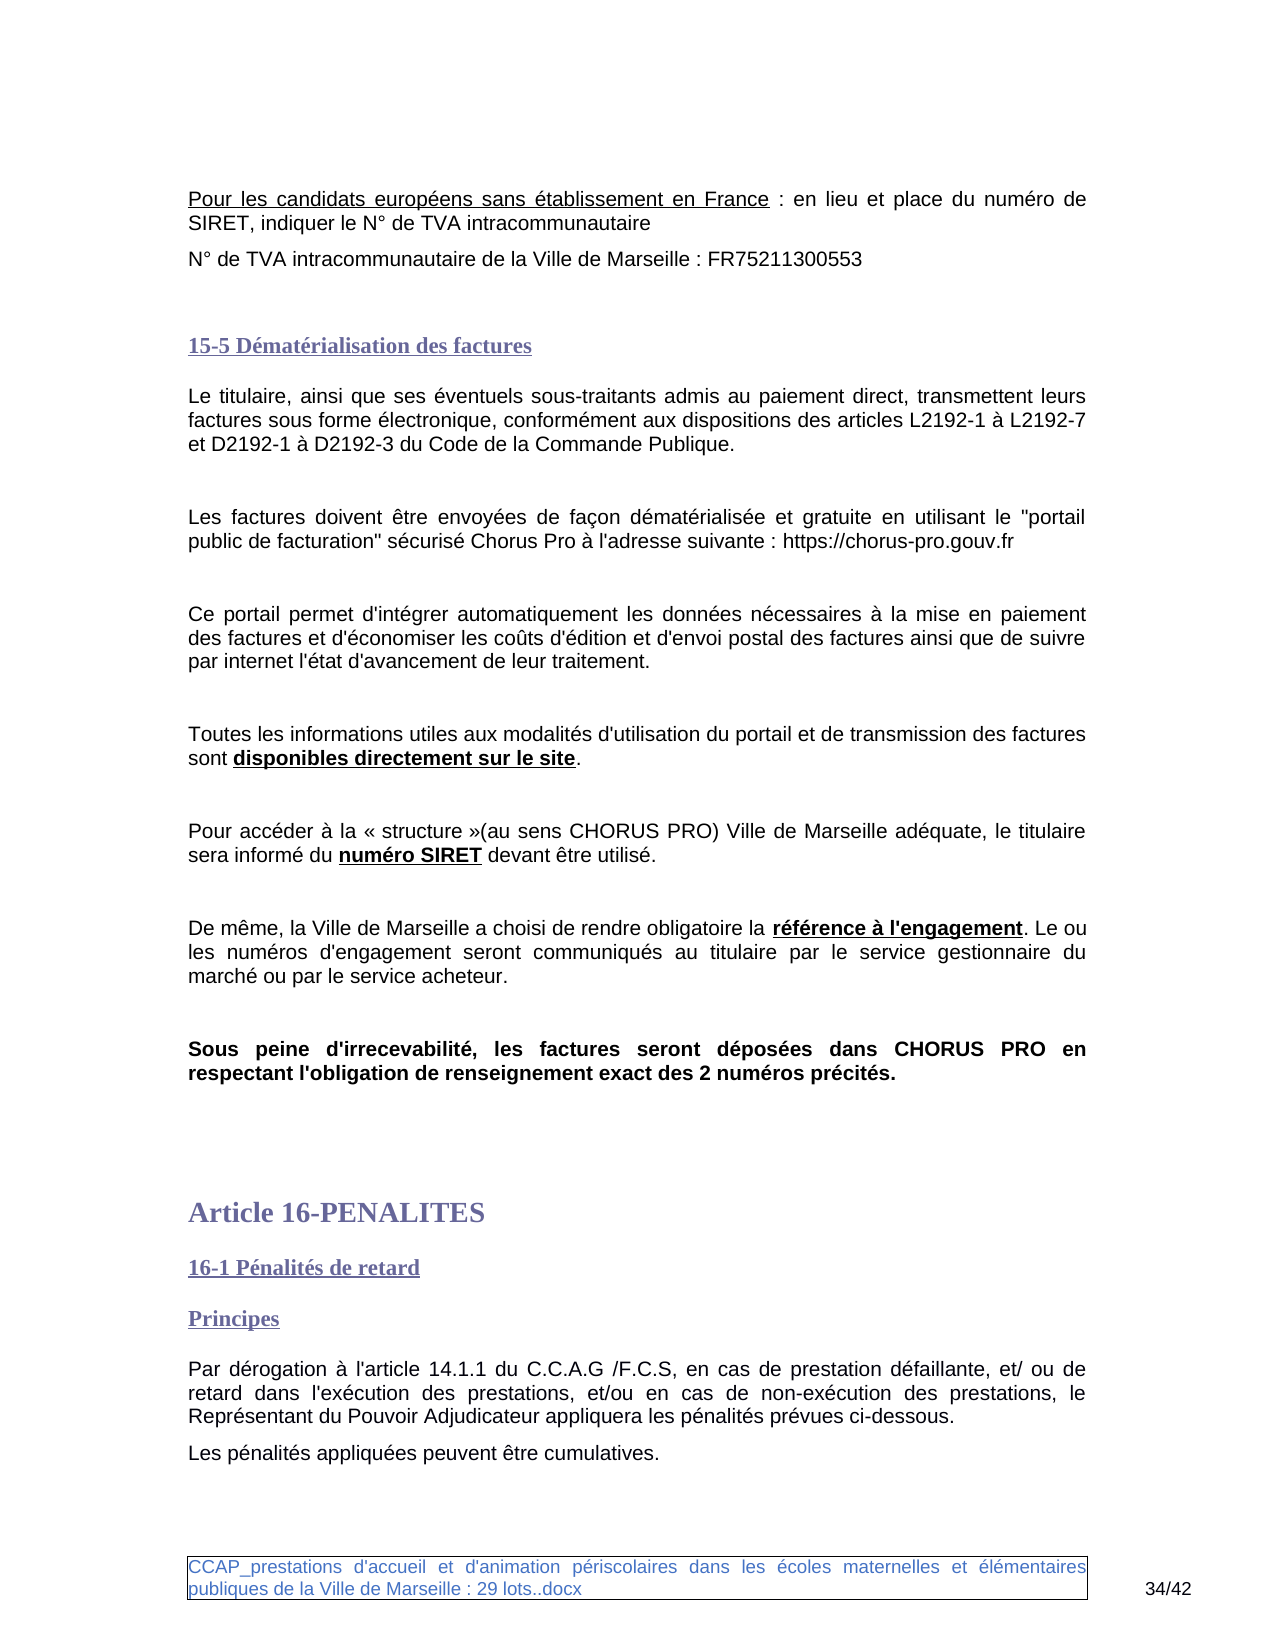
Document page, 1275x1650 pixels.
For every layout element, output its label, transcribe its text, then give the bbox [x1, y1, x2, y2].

text N° de TVA intracommunautaire de la Ville de Marseille : FR75211300553 [188, 247, 1087, 271]
text De même, la Ville de Marseille a choisi de rendre obligatoire la référence à l'engagement. Le ou les numéros d'engagement seront communiqués au titulaire par le service gestionnaire du marché ou par le service acheteur. [188, 916, 1087, 988]
subtitle 16-1 Pénalités de retard [188, 1254, 1087, 1280]
text Le titulaire, ainsi que ses éventuels sous-traitants admis au paiement direct, transmettent leurs factures sous forme électronique, conformément aux dispositions des articles L2192-1 à L2192-7 et D2192-1 à D2192-3 du Code de la Commande Publique. [188, 384, 1087, 456]
subtitle 15-5 Dématérialisation des factures [188, 332, 1087, 359]
text Toutes les informations utiles aux modalités d'utilisation du portail et de transmission des factures sont disponibles directement sur le site. [188, 722, 1087, 770]
text Par dérogation à l'article 14.1.1 du C.C.A.G /F.C.S, en cas de prestation défaillante, et/ ou de retard dans l'exécution des prestations, et/ou en cas de non-exécution des prestations, le Représentant du Pouvoir Adjudicateur appliquera les pénalités prévues ci-dessous. [188, 1356, 1087, 1428]
text Les pénalités appliquées peuvent être cumulatives. [188, 1441, 1087, 1465]
text Les factures doivent être envoyées de façon dématérialisée et gratuite en utilisant le "portail public de facturation" sécurisé Chorus Pro à l'adresse suivante : https://chorus-pro.gouv.fr [188, 504, 1087, 552]
text Sous peine d'irrecevabilité, les factures seront déposées dans CHORUS PRO en respectant l'obligation de renseignement exact des 2 numéros précités. [188, 1037, 1087, 1085]
text Pour les candidats européens sans établissement en France : en lieu et place du numéro de SIRET, indiquer le N° de TVA intracommunautaire [188, 186, 1087, 234]
text Ce portail permet d'intégrer automatiquement les données nécessaires à la mise en paiement des factures et d'économiser les coûts d'édition et d'envoi postal des factures ainsi que de suivre par internet l'état d'avancement de leur traitement. [188, 601, 1087, 673]
text Pour accéder à la « structure »(au sens CHORUS PRO) Ville de Marseille adéquate, le titulaire sera informé du numéro SIRET devant être utilisé. [188, 819, 1087, 867]
subtitle Article 16-PENALITES [188, 1195, 1087, 1229]
subtitle Principes [188, 1305, 1087, 1331]
